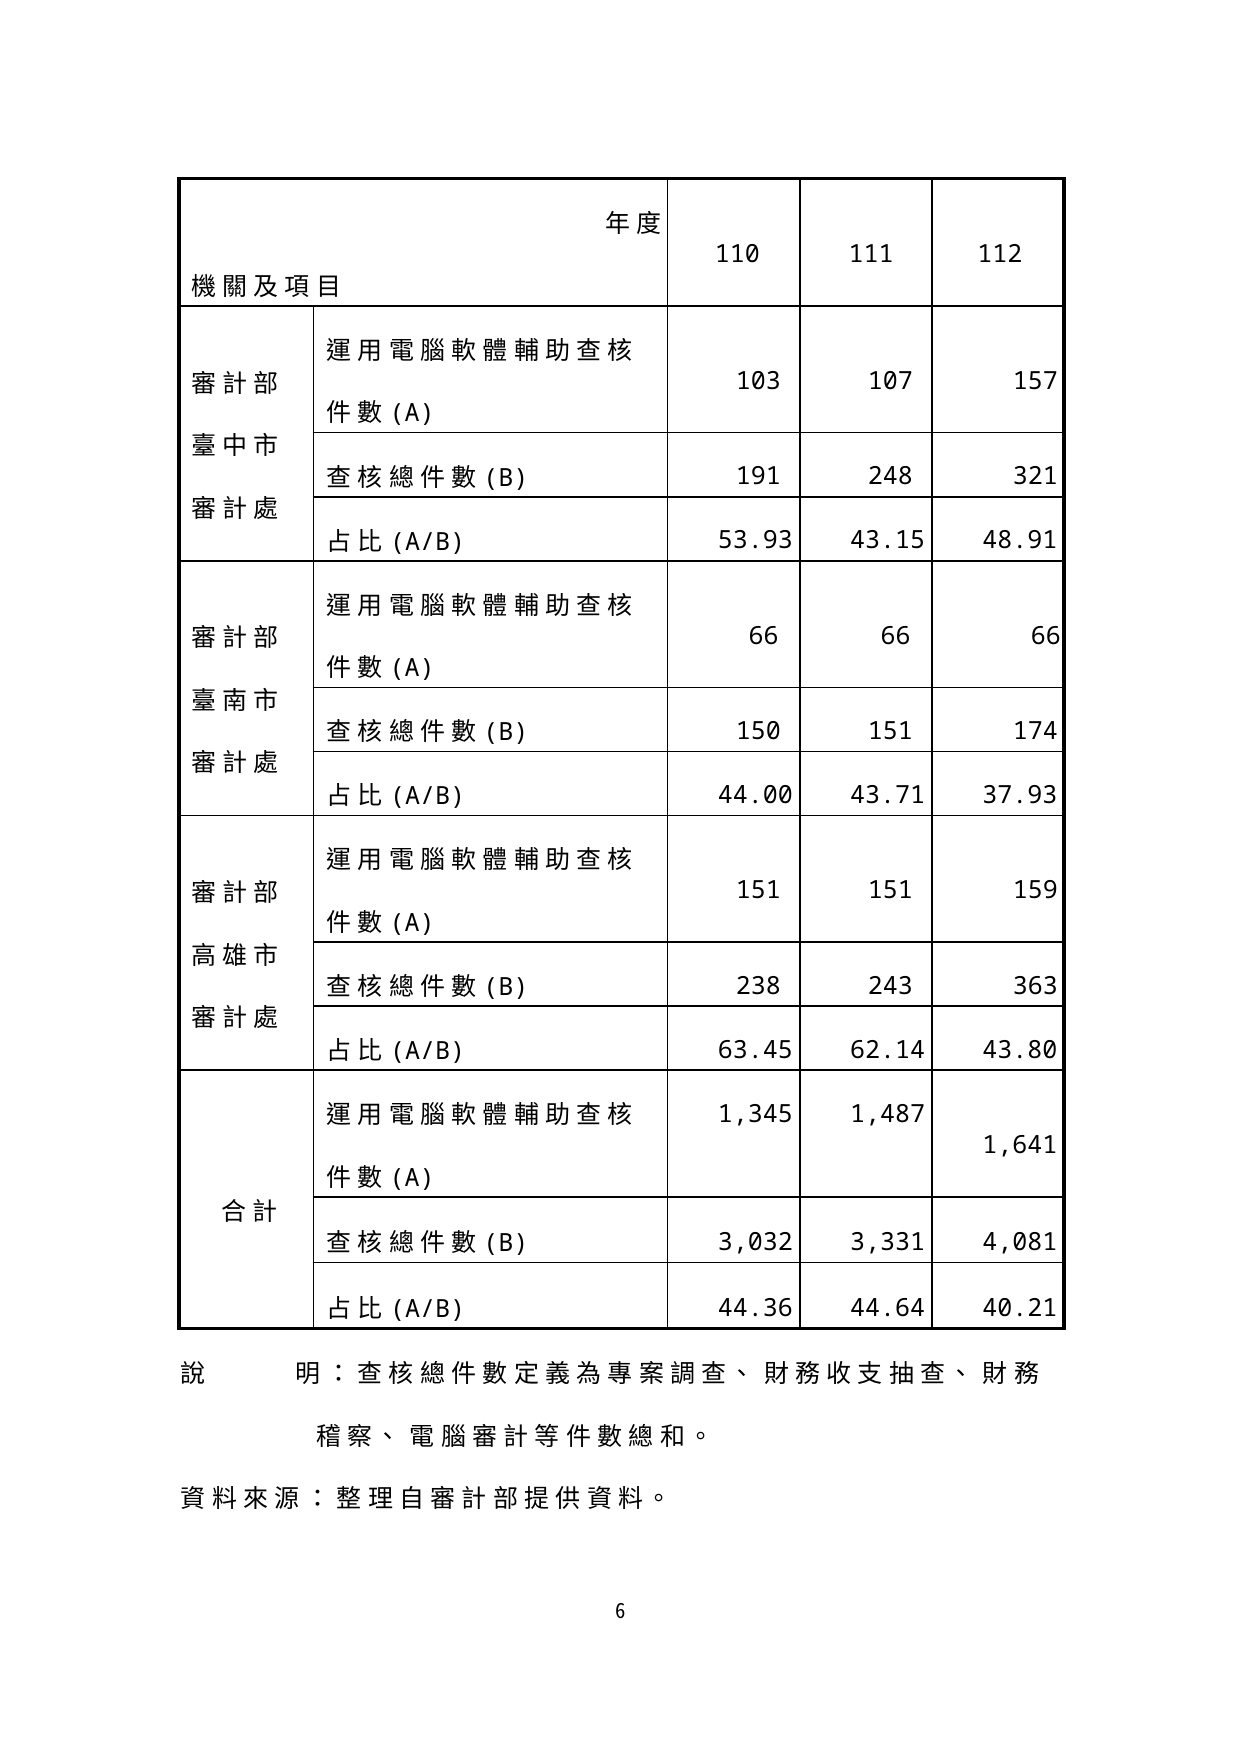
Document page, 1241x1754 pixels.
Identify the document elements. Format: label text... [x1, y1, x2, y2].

table_cell 查核總件數(B) [314, 1198, 667, 1262]
text 說 明：查核總件數定義為專案調查、財務收支抽查、財務稽察、電腦審計等件數總和。 [177, 1330, 1063, 1455]
table_cell 3,331 [801, 1198, 931, 1262]
table_cell 查核總件數(B) [314, 688, 667, 751]
table_cell 運用電腦軟體輔助查核件數(A) [314, 562, 667, 687]
table_cell 48.91 [933, 498, 1062, 560]
table_cell 占比(A/B) [314, 1007, 667, 1069]
table_cell 40.21 [933, 1263, 1062, 1327]
table_cell 66 [668, 562, 799, 687]
table_cell 174 [933, 688, 1062, 751]
table_cell 37.93 [933, 752, 1062, 815]
table_cell 151 [801, 816, 931, 941]
table_cell 44.00 [668, 752, 799, 815]
table_cell 151 [668, 816, 799, 941]
table_cell 363 [933, 943, 1062, 1005]
table_cell 62.14 [801, 1007, 931, 1069]
table_cell 運用電腦軟體輔助查核件數(A) [314, 307, 667, 432]
table_cell 43.80 [933, 1007, 1062, 1069]
table_cell 43.71 [801, 752, 931, 815]
table_cell 44.36 [668, 1263, 799, 1327]
table_cell 1,487 [801, 1071, 931, 1196]
table_cell 66 [933, 562, 1062, 687]
table_cell 321 [933, 433, 1062, 496]
table_cell 1,641 [933, 1071, 1062, 1196]
table_cell 157 [933, 307, 1062, 432]
table_cell 243 [801, 943, 931, 1005]
table_cell 占比(A/B) [314, 498, 667, 560]
table_cell 66 [801, 562, 931, 687]
table_cell 150 [668, 688, 799, 751]
table_cell 43.15 [801, 498, 931, 560]
table_cell 3,032 [668, 1198, 799, 1262]
table_cell 查核總件數(B) [314, 433, 667, 496]
table_header 年度 機關及項目 [181, 180, 667, 305]
table_cell 103 [668, 307, 799, 432]
table_cell 運用電腦軟體輔助查核件數(A) [314, 816, 667, 941]
table_cell 238 [668, 943, 799, 1005]
table_header 112 [933, 180, 1062, 305]
table_cell 查核總件數(B) [314, 943, 667, 1005]
table_cell 151 [801, 688, 931, 751]
table_cell 審計部臺中市審計處 [181, 307, 313, 560]
table_cell 占比(A/B) [314, 752, 667, 815]
table_cell 運用電腦軟體輔助查核件數(A) [314, 1071, 667, 1196]
table_cell 占比(A/B) [314, 1263, 667, 1327]
table_cell 248 [801, 433, 931, 496]
table_cell 審計部高雄市審計處 [181, 816, 313, 1069]
text 資料來源：整理自審計部提供資料。 [177, 1455, 1063, 1518]
table_header 111 [801, 180, 931, 305]
table_cell 53.93 [668, 498, 799, 560]
table_cell 63.45 [668, 1007, 799, 1069]
table_cell 4,081 [933, 1198, 1062, 1262]
table_cell 合計 [181, 1071, 313, 1327]
table_cell 191 [668, 433, 799, 496]
table_cell 1,345 [668, 1071, 799, 1196]
table_cell 107 [801, 307, 931, 432]
table_cell 審計部臺南市審計處 [181, 562, 313, 815]
table_header 110 [668, 180, 799, 305]
table_cell 44.64 [801, 1263, 931, 1327]
table_cell 159 [933, 816, 1062, 941]
